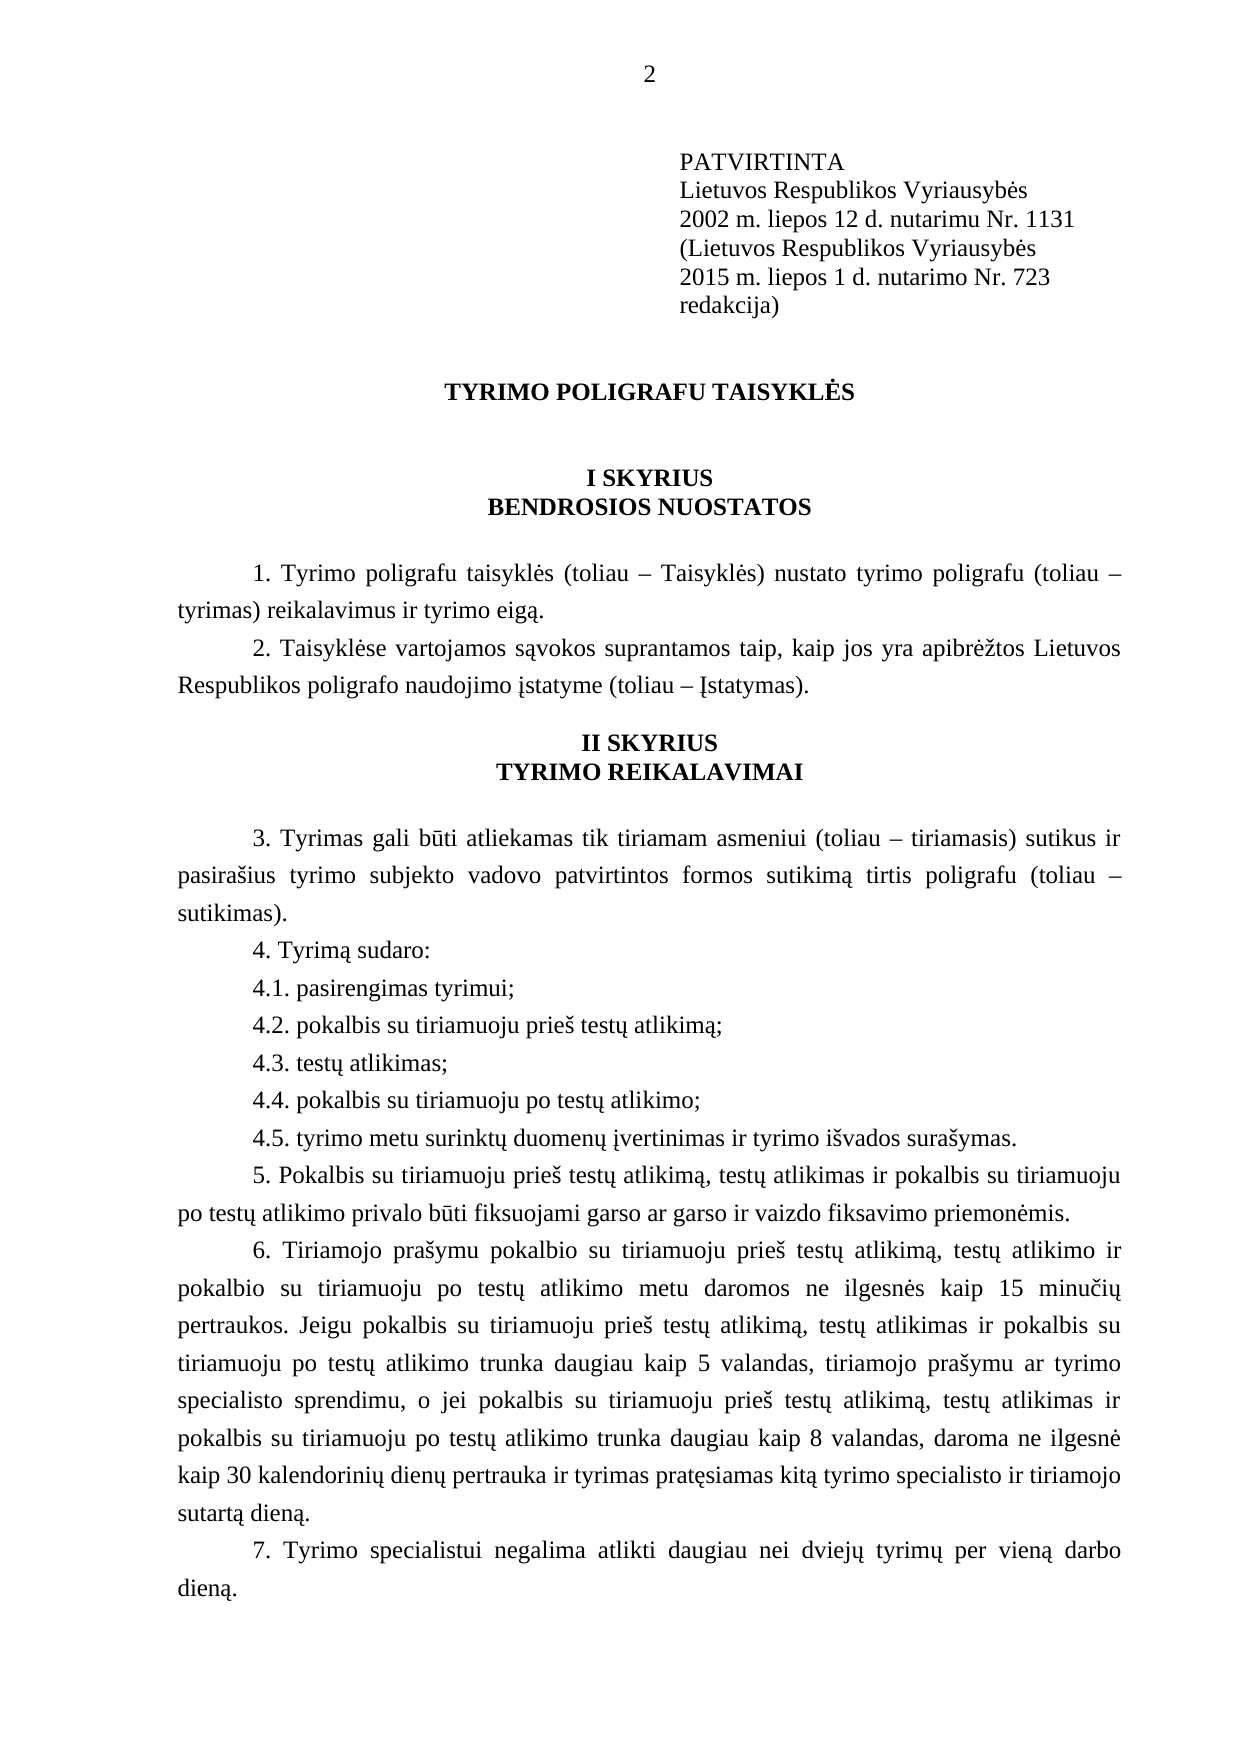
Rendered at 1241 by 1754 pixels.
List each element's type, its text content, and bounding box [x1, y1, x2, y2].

text 4.2. pokalbis su tiriamuoju prieš testų atlikimą; [177, 1002, 1122, 1039]
text BENDROSIOS NUOSTATOS [177, 492, 1122, 521]
text 4.4. pokalbis su tiriamuoju po testų atlikimo; [177, 1077, 1122, 1114]
text 4.3. testų atlikimas; [177, 1039, 1122, 1077]
text 3. Tyrimas gali būti atliekamas tik tiriamam asmeniui (toliau – tiriamasis) sutikus ir pasirašius tyrimo subjekto vadovo patvirtintos formos sutikimą tirtis poligrafu (toliau – sutikimas). [177, 814, 1122, 927]
text 7. Tyrimo specialistui negalima atlikti daugiau nei dviejų tyrimų per vieną darbo dieną. [177, 1527, 1122, 1602]
text 4.1. pasirengimas tyrimui; [177, 964, 1122, 1002]
text PATVIRTINTA Lietuvos Respublikos Vyriausybės 2002 m. liepos 12 d. nutarimu Nr. 1131 (Lietuvos Respublikos Vyriausybės 2015 m. liepos 1 d. nutarimo Nr. 723 redakcija) [679, 147, 1122, 319]
text II SKYRIUS [177, 728, 1122, 757]
text I SKYRIUS [177, 463, 1122, 492]
text 2. Taisyklėse vartojamos sąvokos suprantamos taip, kaip jos yra apibrėžtos Lietuvos Respublikos poligrafo naudojimo įstatyme (toliau – Įstatymas). [177, 624, 1122, 699]
text TYRIMO POLIGRAFU TAISYKLĖS [177, 377, 1122, 406]
text 4. Tyrimą sudaro: [177, 927, 1122, 964]
text 1. Tyrimo poligrafu taisyklės (toliau – Taisyklės) nustato tyrimo poligrafu (toliau – tyrimas) reikalavimus ir tyrimo eigą. [177, 549, 1122, 624]
text 4.5. tyrimo metu surinktų duomenų įvertinimas ir tyrimo išvados surašymas. [177, 1114, 1122, 1152]
text 6. Tiriamojo prašymu pokalbio su tiriamuoju prieš testų atlikimą, testų atlikimo ir pokalbio su tiriamuoju po testų atlikimo metu daromos ne ilgesnės kaip 15 minučių pertraukos. Jeigu pokalbis su tiriamuoju prieš testų atlikimą, testų atlikimas ir pokalbis su tiriamuoju po testų atlikimo trunka daugiau kaip 5 valandas, tiriamojo prašymu ar tyrimo specialisto sprendimu, o jei pokalbis su tiriamuoju prieš testų atlikimą, testų atlikimas ir pokalbis su tiriamuoju po testų atlikimo trunka daugiau kaip 8 valandas, daroma ne ilgesnė kaip 30 kalendorinių dienų pertrauka ir tyrimas pratęsiamas kitą tyrimo specialisto ir tiriamojo sutartą dieną. [177, 1227, 1122, 1527]
text 5. Pokalbis su tiriamuoju prieš testų atlikimą, testų atlikimas ir pokalbis su tiriamuoju po testų atlikimo privalo būti fiksuojami garso ar garso ir vaizdo fiksavimo priemonėmis. [177, 1152, 1122, 1227]
text TYRIMO REIKALAVIMAI [177, 757, 1122, 786]
